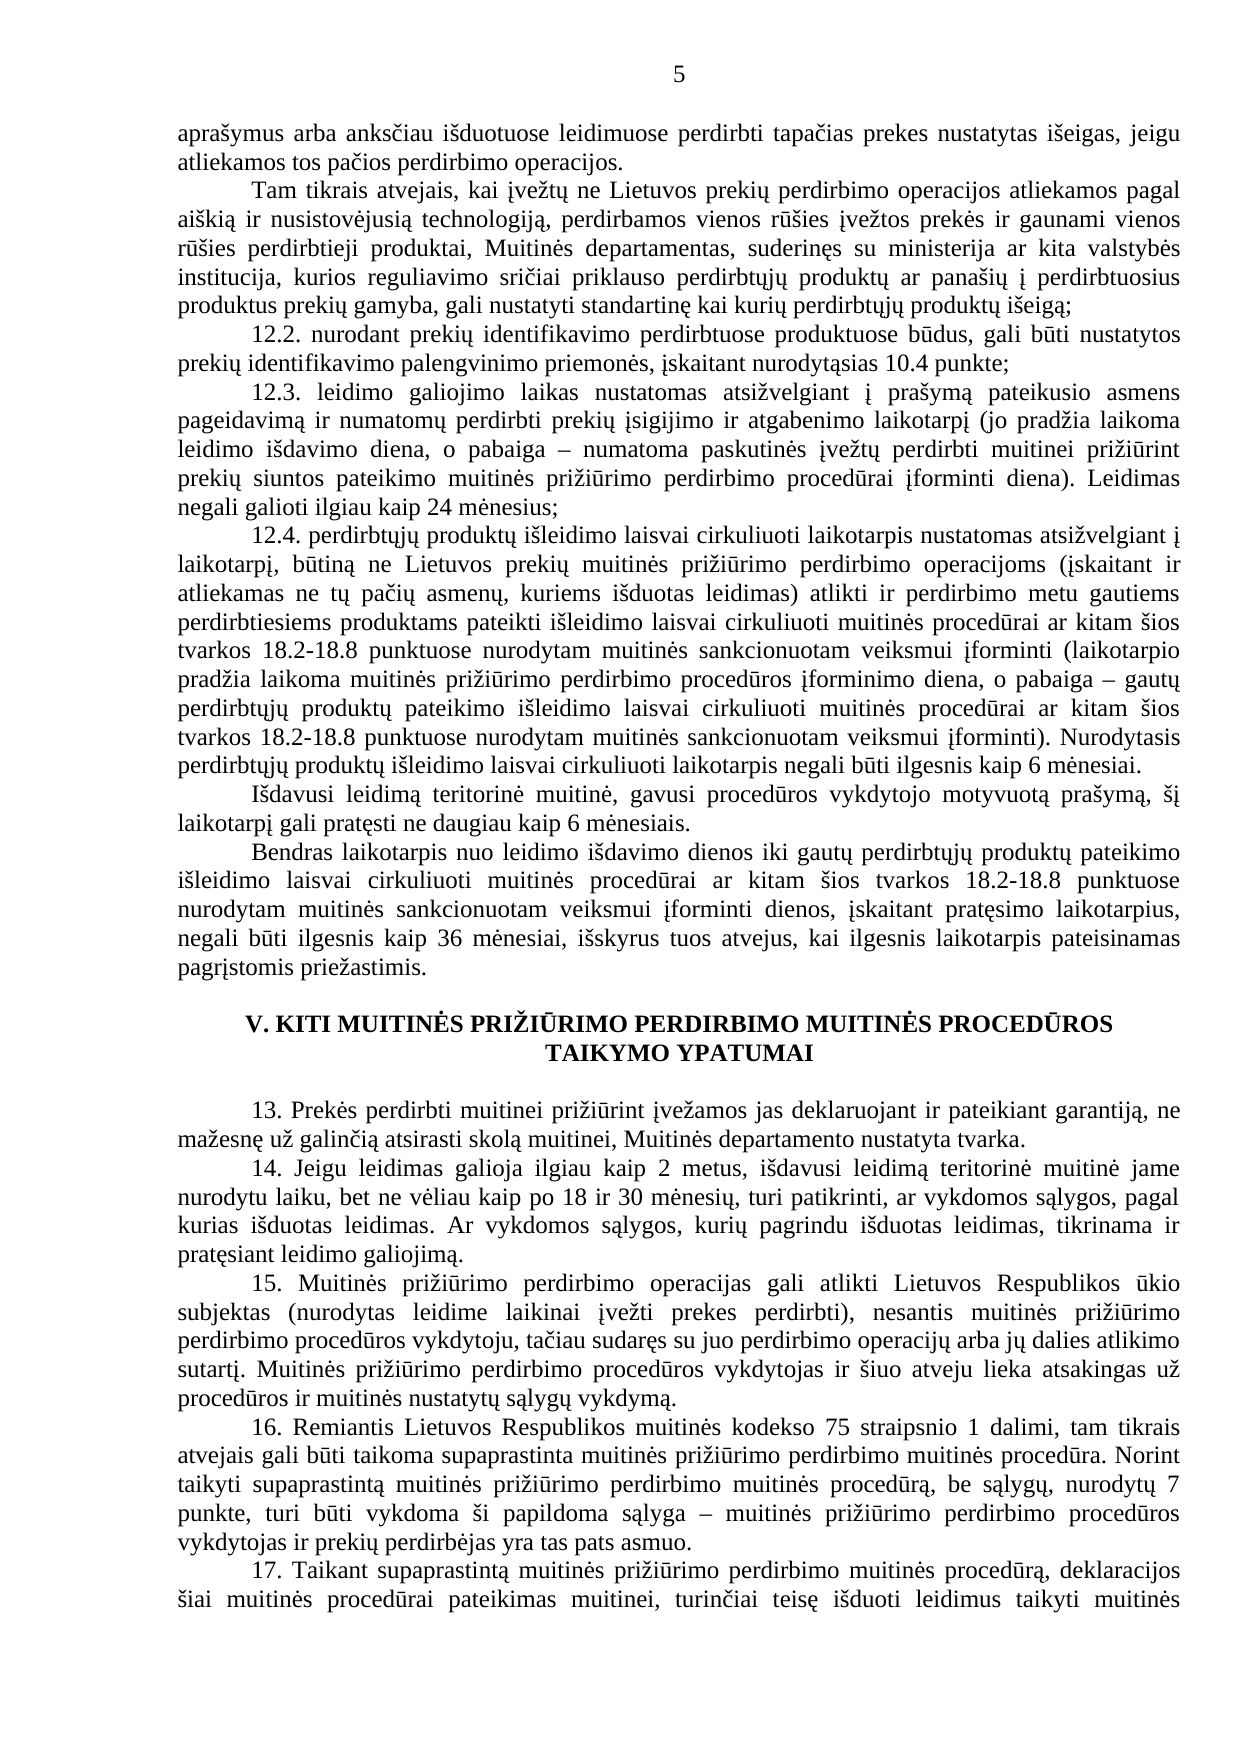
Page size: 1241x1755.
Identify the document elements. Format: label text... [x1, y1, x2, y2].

text 15. Muitinės prižiūrimo perdirbimo operacijas gali atlikti Lietuvos Respublikos ūkio subjektas (nurodytas leidime laikinai įvežti prekes perdirbti), nesantis muitinės prižiūrimo perdirbimo procedūros vykdytoju, tačiau sudaręs su juo perdirbimo operacijų arba jų dalies atlikimo sutartį. Muitinės prižiūrimo perdirbimo procedūros vykdytojas ir šiuo atveju lieka atsakingas už procedūros ir muitinės nustatytų sąlygų vykdymą. [177, 1268, 1181, 1412]
text 12.4. perdirbtųjų produktų išleidimo laisvai cirkuliuoti laikotarpis nustatomas atsižvelgiant į laikotarpį, būtiną ne Lietuvos prekių muitinės prižiūrimo perdirbimo operacijoms (įskaitant ir atliekamas ne tų pačių asmenų, kuriems išduotas leidimas) atlikti ir perdirbimo metu gautiems perdirbtiesiems produktams pateikti išleidimo laisvai cirkuliuoti muitinės procedūrai ar kitam šios tvarkos 18.2-18.8 punktuose nurodytam muitinės sankcionuotam veiksmui įforminti (laikotarpio pradžia laikoma muitinės prižiūrimo perdirbimo procedūros įforminimo diena, o pabaiga – gautų perdirbtųjų produktų pateikimo išleidimo laisvai cirkuliuoti muitinės procedūrai ar kitam šios tvarkos 18.2-18.8 punktuose nurodytam muitinės sankcionuotam veiksmui įforminti). Nurodytasis perdirbtųjų produktų išleidimo laisvai cirkuliuoti laikotarpis negali būti ilgesnis kaip 6 mėnesiai. [177, 521, 1181, 779]
text 12.2. nurodant prekių identifikavimo perdirbtuose produktuose būdus, gali būti nustatytos prekių identifikavimo palengvinimo priemonės, įskaitant nurodytąsias 10.4 punkte; [177, 319, 1181, 377]
text 16. Remiantis Lietuvos Respublikos muitinės kodekso 75 straipsnio 1 dalimi, tam tikrais atvejais gali būti taikoma supaprastinta muitinės prižiūrimo perdirbimo muitinės procedūra. Norint taikyti supaprastintą muitinės prižiūrimo perdirbimo muitinės procedūrą, be sąlygų, nurodytų 7 punkte, turi būti vykdoma ši papildoma sąlyga – muitinės prižiūrimo perdirbimo procedūros vykdytojas ir prekių perdirbėjas yra tas pats asmuo. [177, 1412, 1181, 1556]
text 12.3. leidimo galiojimo laikas nustatomas atsižvelgiant į prašymą pateikusio asmens pageidavimą ir numatomų perdirbti prekių įsigijimo ir atgabenimo laikotarpį (jo pradžia laikoma leidimo išdavimo diena, o pabaiga – numatoma paskutinės įvežtų perdirbti muitinei prižiūrint prekių siuntos pateikimo muitinės prižiūrimo perdirbimo procedūrai įforminti diena). Leidimas negali galioti ilgiau kaip 24 mėnesius; [177, 377, 1181, 521]
text Bendras laikotarpis nuo leidimo išdavimo dienos iki gautų perdirbtųjų produktų pateikimo išleidimo laisvai cirkuliuoti muitinės procedūrai ar kitam šios tvarkos 18.2-18.8 punktuose nurodytam muitinės sankcionuotam veiksmui įforminti dienos, įskaitant pratęsimo laikotarpius, negali būti ilgesnis kaip 36 mėnesiai, išskyrus tuos atvejus, kai ilgesnis laikotarpis pateisinamas pagrįstomis priežastimis. [177, 837, 1181, 981]
text Išdavusi leidimą teritorinė muitinė, gavusi procedūros vykdytojo motyvuotą prašymą, šį laikotarpį gali pratęsti ne daugiau kaip 6 mėnesiais. [177, 779, 1181, 837]
text TAIKYMO YPATUMAI [177, 1038, 1181, 1067]
text V. KITI MUITINĖS PRIŽIŪRIMO PERDIRBIMO MUITINĖS PROCEDŪROS [177, 1009, 1181, 1038]
text 14. Jeigu leidimas galioja ilgiau kaip 2 metus, išdavusi leidimą teritorinė muitinė jame nurodytu laiku, bet ne vėliau kaip po 18 ir 30 mėnesių, turi patikrinti, ar vykdomos sąlygos, pagal kurias išduotas leidimas. Ar vykdomos sąlygos, kurių pagrindu išduotas leidimas, tikrinama ir pratęsiant leidimo galiojimą. [177, 1153, 1181, 1268]
text aprašymus arba anksčiau išduotuose leidimuose perdirbti tapačias prekes nustatytas išeigas, jeigu atliekamos tos pačios perdirbimo operacijos. [177, 118, 1181, 176]
text 13. Prekės perdirbti muitinei prižiūrint įvežamos jas deklaruojant ir pateikiant garantiją, ne mažesnę už galinčią atsirasti skolą muitinei, Muitinės departamento nustatyta tvarka. [177, 1096, 1181, 1153]
text Tam tikrais atvejais, kai įvežtų ne Lietuvos prekių perdirbimo operacijos atliekamos pagal aiškią ir nusistovėjusią technologiją, perdirbamos vienos rūšies įvežtos prekės ir gaunami vienos rūšies perdirbtieji produktai, Muitinės departamentas, suderinęs su ministerija ar kita valstybės institucija, kurios reguliavimo sričiai priklauso perdirbtųjų produktų ar panašių į perdirbtuosius produktus prekių gamyba, gali nustatyti standartinę kai kurių perdirbtųjų produktų išeigą; [177, 176, 1181, 319]
text 17. Taikant supaprastintą muitinės prižiūrimo perdirbimo muitinės procedūrą, deklaracijos šiai muitinės procedūrai pateikimas muitinei, turinčiai teisę išduoti leidimus taikyti muitinės [177, 1556, 1181, 1613]
